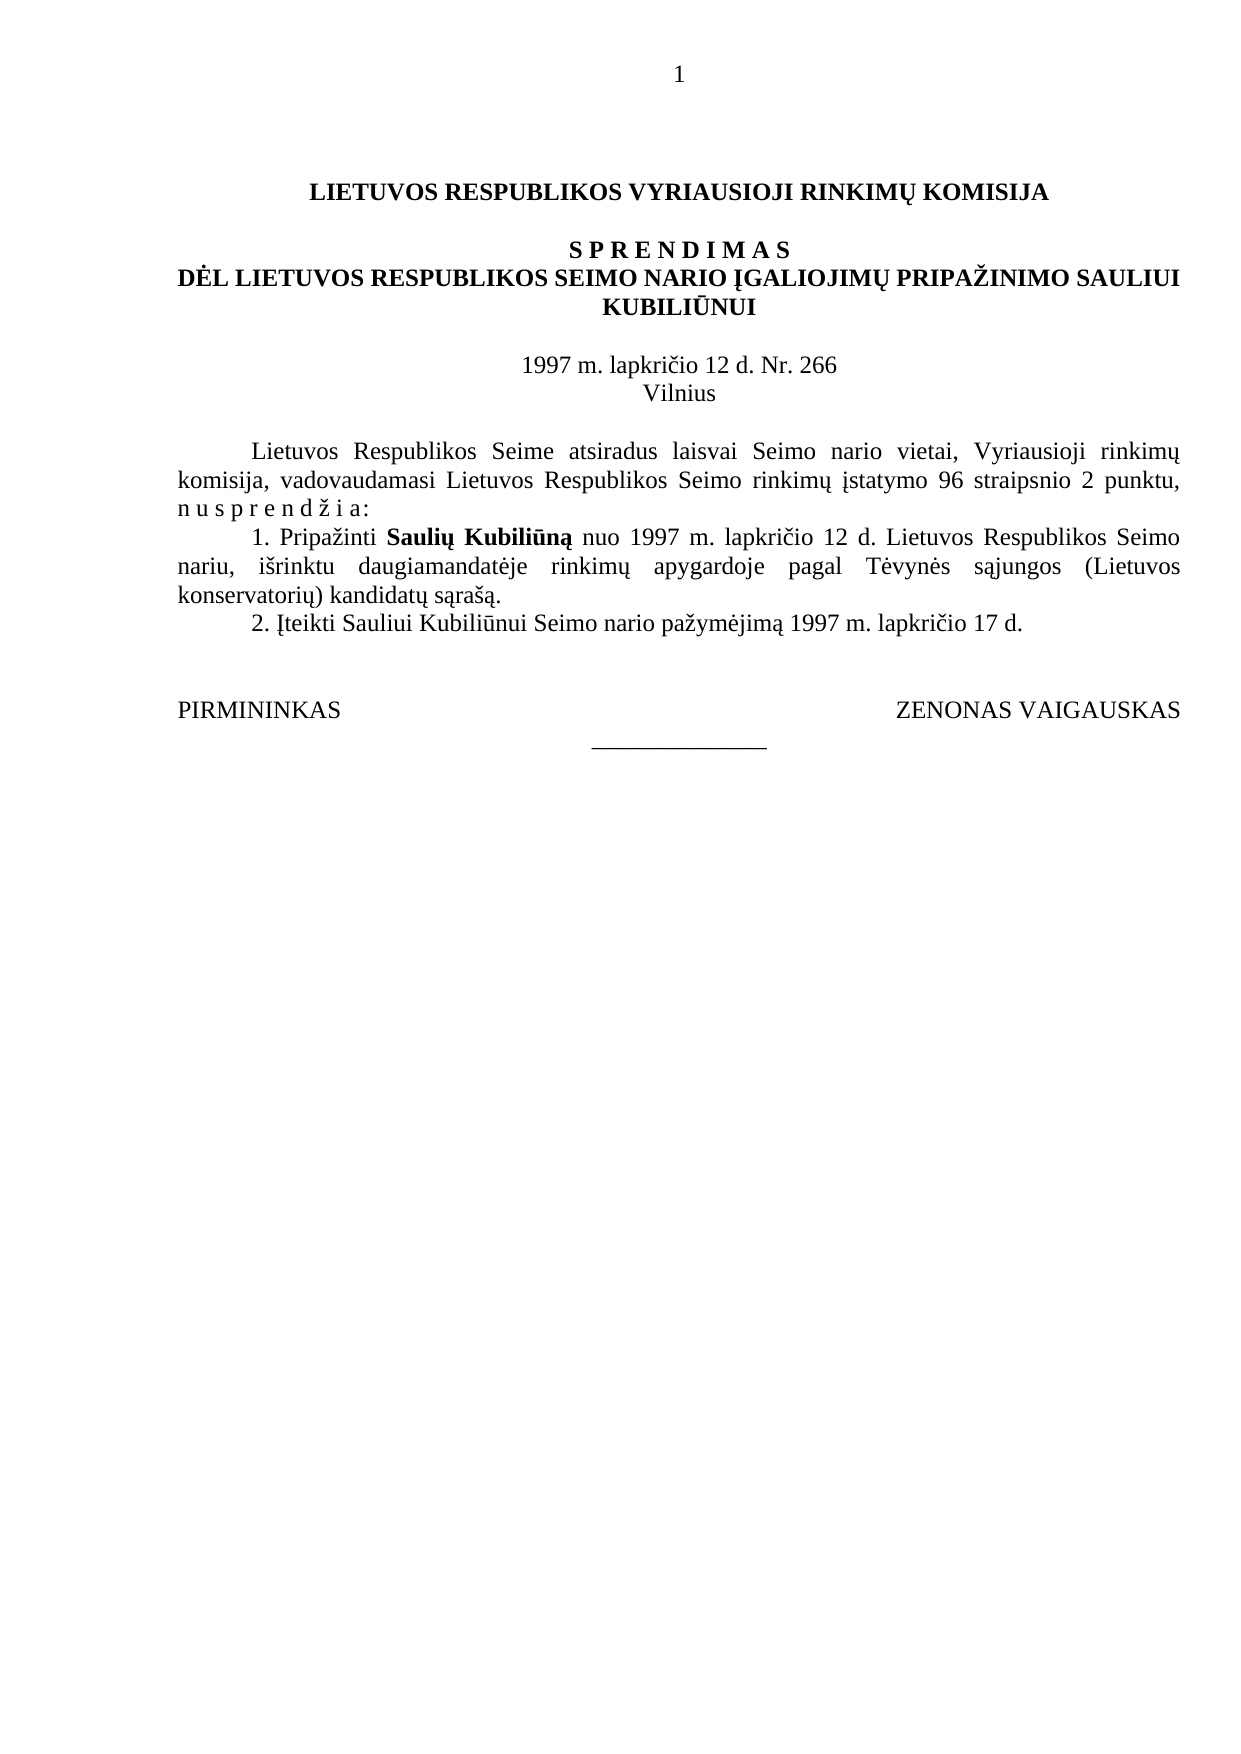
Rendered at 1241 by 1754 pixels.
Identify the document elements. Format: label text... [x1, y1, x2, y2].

text PIRMININKAS ZENONAS VAIGAUSKAS [177, 695, 1181, 723]
text Vilnius [177, 378, 1181, 407]
text Lietuvos Respublikos Seime atsiradus laisvai Seimo nario vietai, Vyriausioji rinkimų komisija, vadovaudamasi Lietuvos Respublikos Seimo rinkimų įstatymo 96 straipsnio 2 punktu, nusprendžia: [177, 436, 1181, 522]
text ______________ [177, 723, 1181, 752]
text S P R E N D I M A S [177, 235, 1181, 263]
text 1997 m. lapkričio 12 d. Nr. 266 [177, 350, 1181, 378]
text 2. Įteikti Sauliui Kubiliūnui Seimo nario pažymėjimą 1997 m. lapkričio 17 d. [177, 608, 1181, 637]
text 1. Pripažinti Saulių Kubiliūną nuo 1997 m. lapkričio 12 d. Lietuvos Respublikos Seimo nariu, išrinktu daugiamandatėje rinkimų apygardoje pagal Tėvynės sąjungos (Lietuvos konservatorių) kandidatų sąrašą. [177, 522, 1181, 608]
text LIETUVOS RESPUBLIKOS VYRIAUSIOJI RINKIMŲ KOMISIJA [177, 177, 1181, 206]
text DĖL LIETUVOS RESPUBLIKOS SEIMO NARIO ĮGALIOJIMŲ PRIPAŽINIMO SAULIUI KUBILIŪNUI [177, 263, 1181, 321]
